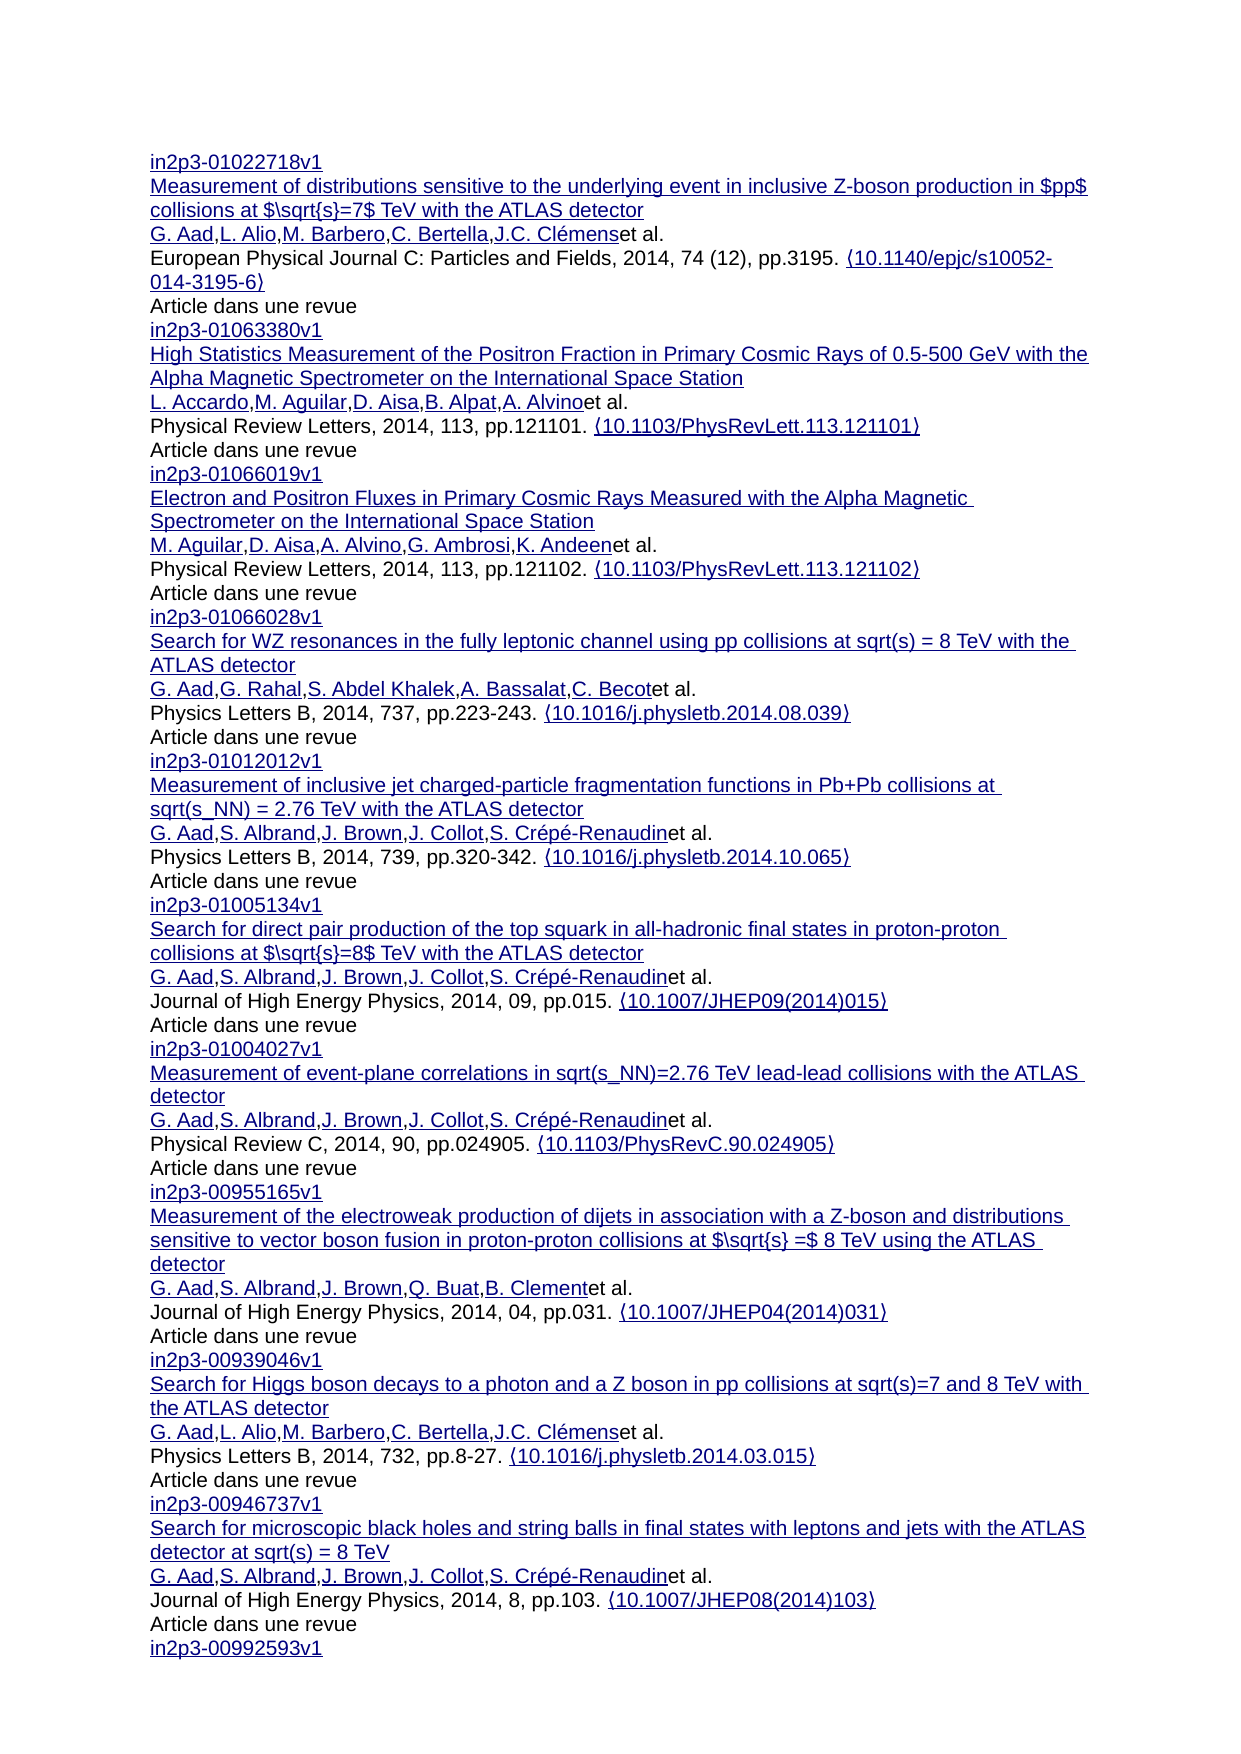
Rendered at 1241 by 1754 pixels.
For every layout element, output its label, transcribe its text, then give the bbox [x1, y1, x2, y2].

table_cell Measurement of distributions sensitive to the underlying event in inclusive Z-boson production in $pp$ collisions at $\sqrt{s}=7$ TeV with the ATLAS detector G. Aad,L. Alio,M. Barbero,C. Bertella,J.C. Clémenset al. European Physical Journal C: Particles and Fields, 2014, 74 (12), pp.3195. ⟨10.1140/epjc/s10052-014-3195-6⟩ Article dans une revue in2p3-01063380v1 [150, 174, 1090, 342]
table_cell in2p3-01022718v1 [150, 150, 1090, 174]
table_cell Measurement of the electroweak production of dijets in association with a Z-boson and distributions sensitive to vector boson fusion in proton-proton collisions at $\sqrt{s} =$ 8 TeV using the ATLAS detector G. Aad,S. Albrand,J. Brown,Q. Buat,B. Clementet al. Journal of High Energy Physics, 2014, 04, pp.031. ⟨10.1007/JHEP04(2014)031⟩ Article dans une revue in2p3-00939046v1 [150, 1204, 1090, 1372]
table_cell Measurement of event-plane correlations in sqrt(s_NN)=2.76 TeV lead-lead collisions with the ATLAS detector G. Aad,S. Albrand,J. Brown,J. Collot,S. Crépé-Renaudinet al. Physical Review C, 2014, 90, pp.024905. ⟨10.1103/PhysRevC.90.024905⟩ Article dans une revue in2p3-00955165v1 [150, 1060, 1090, 1204]
table_cell Measurement of inclusive jet charged-particle fragmentation functions in Pb+Pb collisions at sqrt(s_NN) = 2.76 TeV with the ATLAS detector G. Aad,S. Albrand,J. Brown,J. Collot,S. Crépé-Renaudinet al. Physics Letters B, 2014, 739, pp.320-342. ⟨10.1016/j.physletb.2014.10.065⟩ Article dans une revue in2p3-01005134v1 [150, 773, 1090, 917]
table_cell Electron and Positron Fluxes in Primary Cosmic Rays Measured with the Alpha Magnetic Spectrometer on the International Space Station M. Aguilar,D. Aisa,A. Alvino,G. Ambrosi,K. Andeenet al. Physical Review Letters, 2014, 113, pp.121102. ⟨10.1103/PhysRevLett.113.121102⟩ Article dans une revue in2p3-01066028v1 [150, 485, 1090, 629]
table_cell Search for WZ resonances in the fully leptonic channel using pp collisions at sqrt(s) = 8 TeV with the ATLAS detector G. Aad,G. Rahal,S. Abdel Khalek,A. Bassalat,C. Becotet al. Physics Letters B, 2014, 737, pp.223-243. ⟨10.1016/j.physletb.2014.08.039⟩ Article dans une revue in2p3-01012012v1 [150, 629, 1090, 773]
table_cell Search for Higgs boson decays to a photon and a Z boson in pp collisions at sqrt(s)=7 and 8 TeV with the ATLAS detector G. Aad,L. Alio,M. Barbero,C. Bertella,J.C. Clémenset al. Physics Letters B, 2014, 732, pp.8-27. ⟨10.1016/j.physletb.2014.03.015⟩ Article dans une revue in2p3-00946737v1 [150, 1372, 1090, 1516]
table_cell Search for microscopic black holes and string balls in final states with leptons and jets with the ATLAS detector at sqrt(s) = 8 TeV G. Aad,S. Albrand,J. Brown,J. Collot,S. Crépé-Renaudinet al. Journal of High Energy Physics, 2014, 8, pp.103. ⟨10.1007/JHEP08(2014)103⟩ Article dans une revue in2p3-00992593v1 [150, 1516, 1090, 1659]
table_cell Search for direct pair production of the top squark in all-hadronic final states in proton-proton collisions at $\sqrt{s}=8$ TeV with the ATLAS detector G. Aad,S. Albrand,J. Brown,J. Collot,S. Crépé-Renaudinet al. Journal of High Energy Physics, 2014, 09, pp.015. ⟨10.1007/JHEP09(2014)015⟩ Article dans une revue in2p3-01004027v1 [150, 917, 1090, 1060]
table_cell High Statistics Measurement of the Positron Fraction in Primary Cosmic Rays of 0.5-500 GeV with the Alpha Magnetic Spectrometer on the International Space Station L. Accardo,M. Aguilar,D. Aisa,B. Alpat,A. Alvinoet al. Physical Review Letters, 2014, 113, pp.121101. ⟨10.1103/PhysRevLett.113.121101⟩ Article dans une revue in2p3-01066019v1 [150, 342, 1090, 485]
